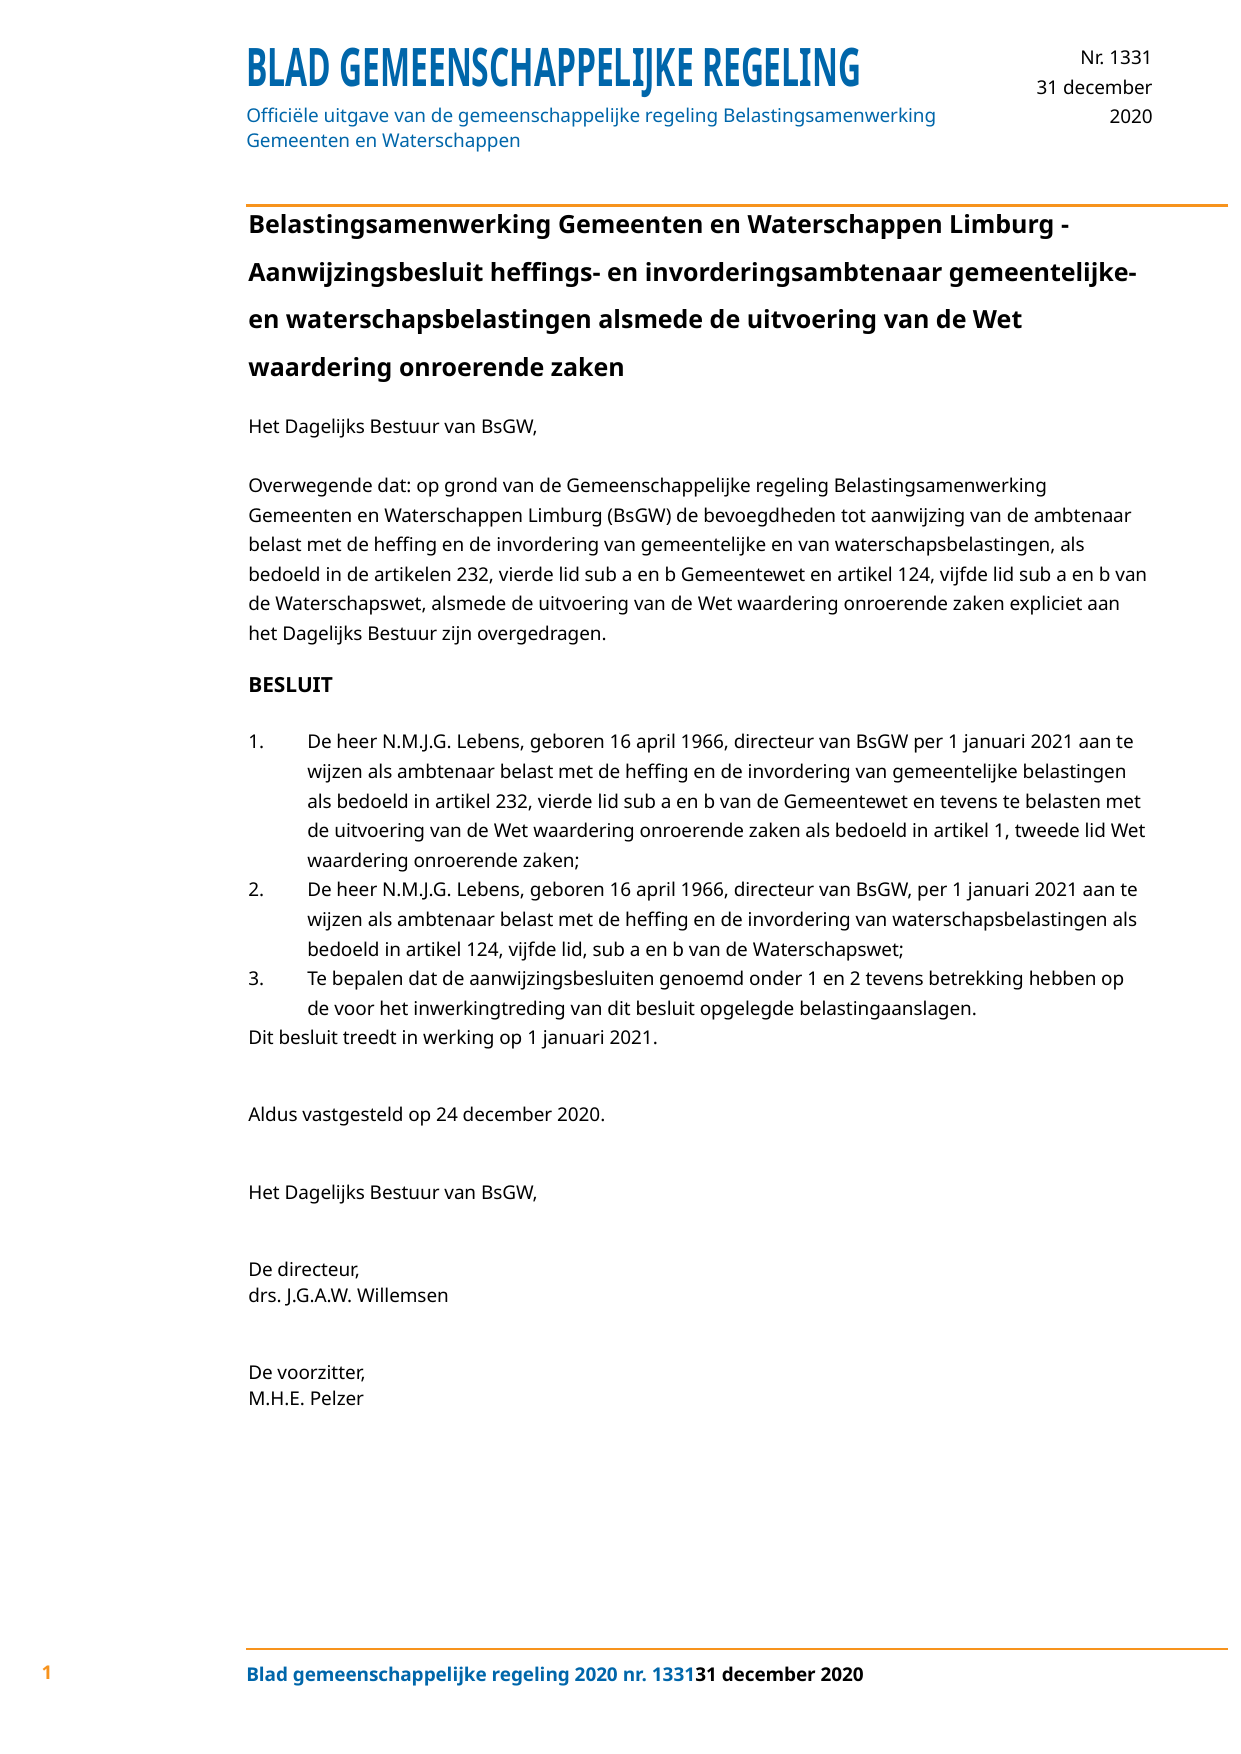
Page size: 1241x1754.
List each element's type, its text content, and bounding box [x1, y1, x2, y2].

text Overwegende dat: op grond van de Gemeenschappelijke regeling Belastingsamenwerking Gemeenten en Waterschappen Limburg (BsGW) de bevoegdheden tot aanwijzing van de ambtenaar belast met de heffing en de invordering van gemeentelijke en van waterschapsbelastingen, als bedoeld in de artikelen 232, vierde lid sub a en b Gemeentewet en artikel 124, vijfde lid sub a en b van de Waterschapswet, alsmede de uitvoering van de Wet waardering onroerende zaken expliciet aan het Dagelijks Bestuur zijn overgedragen. [248, 472, 1152, 646]
text Aldus vastgesteld op 24 december 2020. [248, 1102, 1152, 1127]
text De directeur, [248, 1256, 1152, 1282]
text M.H.E. Pelzer [248, 1385, 1152, 1410]
text Dit besluit treedt in werking op 1 januari 2021. [248, 1024, 1152, 1050]
list De heer N.M.J.G. Lebens, geboren 16 april 1966, directeur van BsGW, per 1 januari 2021 aan te wijzen als ambtenaar belast met de heffing en de invordering van waterschapsbelastingen als bedoeld in artikel 124, vijfde lid, sub a en b van de Waterschapswet; [248, 877, 1152, 961]
text De voorzitter, [248, 1359, 1152, 1385]
list De heer N.M.J.G. Lebens, geboren 16 april 1966, directeur van BsGW per 1 januari 2021 aan te wijzen als ambtenaar belast met de heffing en de invordering van gemeentelijke belastingen als bedoeld in artikel 232, vierde lid sub a en b van de Gemeentewet en tevens te belasten met de uitvoering van de Wet waardering onroerende zaken als bedoeld in artikel 1, tweede lid Wet waardering onroerende zaken; [248, 729, 1152, 873]
text BESLUIT [248, 671, 1152, 699]
picture [41, 47, 231, 172]
text Het Dagelijks Bestuur van BsGW, [248, 413, 1152, 439]
text Het Dagelijks Bestuur van BsGW, [248, 1179, 1152, 1204]
text drs. J.G.A.W. Willemsen [248, 1282, 1152, 1307]
text Belastingsamenwerking Gemeenten en Waterschappen Limburg - Aanwijzingsbesluit heffings- en invorderingsambtenaar gemeentelijke- en waterschapsbelastingen alsmede de uitvoering van de Wet waardering onroerende zaken [248, 207, 1152, 384]
list Te bepalen dat de aanwijzingsbesluiten genoemd onder 1 en 2 tevens betrekking hebben op de voor het inwerkingtreding van dit besluit opgelegde belastingaanslagen. [248, 965, 1152, 1021]
